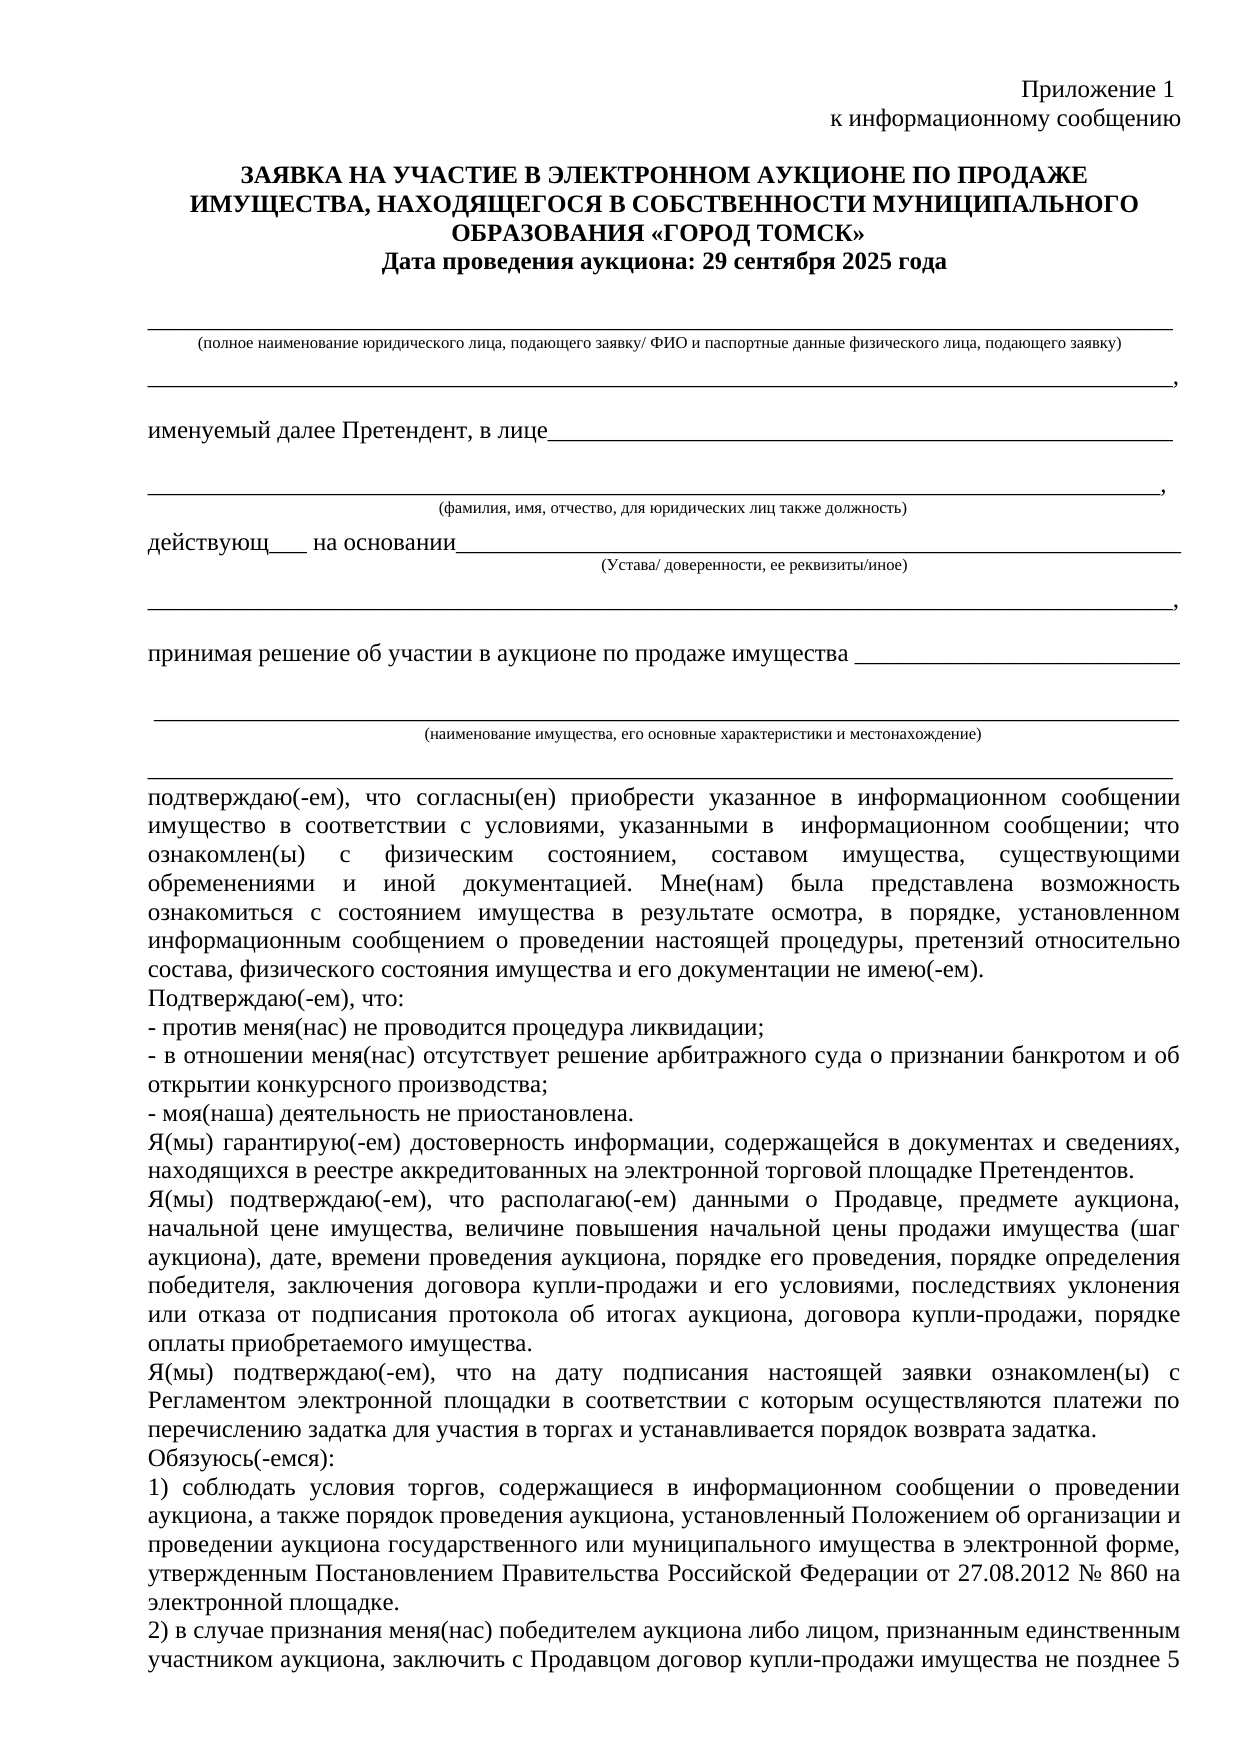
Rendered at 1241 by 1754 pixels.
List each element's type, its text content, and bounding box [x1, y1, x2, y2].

text __________________________________________________________________________________, [148, 584, 1183, 613]
text Я(мы) подтверждаю(-ем), что на дату подписания настоящей заявки ознакомлен(ы) с Регламентом электронной площадки в соответствии с которым осуществляются платежи по перечислению задатка для участия в торгах и устанавливается порядок возврата задатка. [148, 1357, 1181, 1443]
text __________________________________________________________________________________ [148, 304, 1183, 333]
text - против меня(нас) не проводится процедура ликвидации; [148, 1012, 1181, 1040]
text - моя(наша) деятельность не приостановлена. [148, 1098, 1181, 1127]
text (Устава/ доверенности, ее реквизиты/иное) [162, 555, 1183, 584]
text __________________________________________________________________________________ [148, 753, 1183, 782]
text (наименование имущества, его основные характеристики и местонахождение) [148, 724, 1183, 753]
text (полное наименование юридического лица, подающего заявку/ ФИО и паспортные данные физического лица, подающего заявку) [148, 333, 1183, 361]
text 1) соблюдать условия торгов, содержащиеся в информационном сообщении о проведении аукциона, а также порядок проведения аукциона, установленный Положением об организации и проведении аукциона государственного или муниципального имущества в электронной форме, утвержденным Постановлением Правительства Российской Федерации от 27.08.2012 № 860 на электронной площадке. [148, 1472, 1181, 1615]
text __________________________________________________________________________________, [148, 361, 1183, 390]
text к информационному сообщению [89, 103, 1181, 131]
text Приложение 1 [89, 74, 1181, 103]
text подтверждаю(-ем), что согласны(ен) приобрести указанное в информационном сообщении имущество в соответствии с условиями, указанными в информационном сообщении; что ознакомлен(ы) с физическим состоянием, составом имущества, существующими обременениями и иной документацией. Мне(нам) была представлена возможность ознакомиться с состоянием имущества в результате осмотра, в порядке, установленном информационным сообщением о проведении настоящей процедуры, претензий относительно состава, физического состояния имущества и его документации не имею(-ем). [148, 782, 1181, 983]
text Я(мы) гарантирую(-ем) достоверность информации, содержащейся в документах и сведениях, находящихся в реестре аккредитованных на электронной торговой площадке Претендентов. [148, 1127, 1181, 1184]
text именуемый далее Претендент, в лице__________________________________________________ [148, 415, 1183, 444]
text Обязуюсь(-емся): [148, 1443, 1181, 1472]
text __________________________________________________________________________________ [148, 695, 1183, 724]
text ЗАЯВКА НА УЧАСТИЕ В ЭЛЕКТРОННОМ АУКЦИОНЕ ПО ПРОДАЖЕ ИМУЩЕСТВА, НАХОДЯЩЕГОСЯ В СОБСТВЕННОСТИ МУНИЦИПАЛЬНОГО ОБРАЗОВАНИЯ «ГОРОД ТОМСК» [148, 160, 1181, 246]
text - в отношении меня(нас) отсутствует решение арбитражного суда о признании банкротом и об открытии конкурсного производства; [148, 1040, 1181, 1098]
text принимая решение об участии в аукционе по продаже имущества __________________________ [148, 638, 1183, 667]
text (фамилия, имя, отчество, для юридических лиц также должность) [162, 498, 1183, 527]
text 2) в случае признания меня(нас) победителем аукциона либо лицом, признанным единственным участником аукциона, заключить с Продавцом договор купли-продажи имущества не позднее 5 [148, 1615, 1181, 1673]
text действующ___ на основании__________________________________________________________ [148, 527, 1183, 555]
text Я(мы) подтверждаю(-ем), что располагаю(-ем) данными о Продавце, предмете аукциона, начальной цене имущества, величине повышения начальной цены продажи имущества (шаг аукциона), дате, времени проведения аукциона, порядке его проведения, порядке определения победителя, заключения договора купли-продажи и его условиями, последствиях уклонения или отказа от подписания протокола об итогах аукциона, договора купли-продажи, порядке оплаты приобретаемого имущества. [148, 1184, 1181, 1357]
text Дата проведения аукциона: 29 сентября 2025 года [118, 246, 1181, 275]
text _________________________________________________________________________________, [148, 469, 1183, 498]
text Подтверждаю(-ем), что: [148, 983, 1181, 1012]
